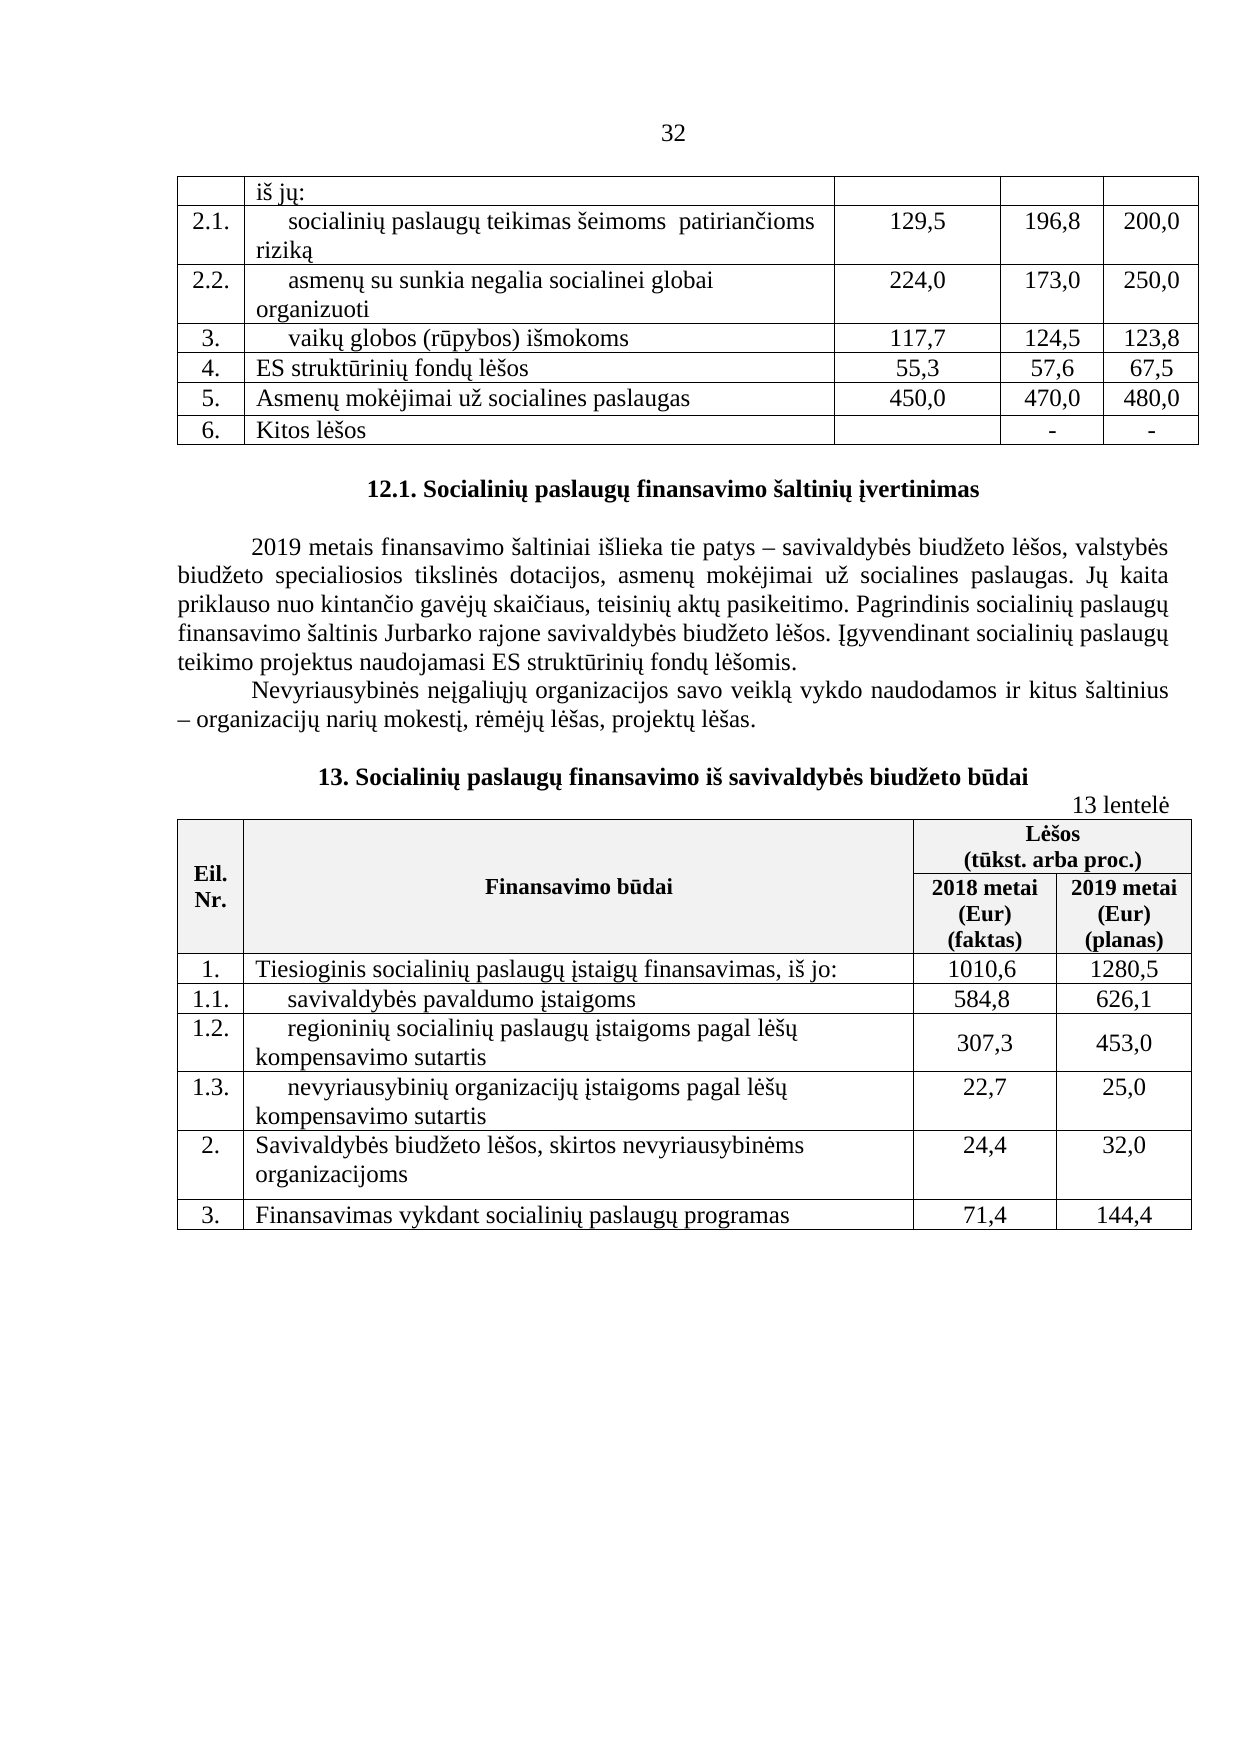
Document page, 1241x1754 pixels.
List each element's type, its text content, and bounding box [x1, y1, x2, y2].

table_cell ES struktūrinių fondų lėšos [245, 353, 834, 382]
table_cell 480,0 [1104, 383, 1198, 414]
table_cell 470,0 [1001, 383, 1103, 414]
table_cell asmenų su sunkia negalia socialinei globai organizuoti [245, 265, 834, 322]
text 2019 metais finansavimo šaltiniai išlieka tie patys – savivaldybės biudžeto lėšos, valstybės biudžeto specialiosios tikslinės dotacijos, asmenų mokėjimai už socialines paslaugas. Jų kaita priklauso nuo kintančio gavėjų skaičiaus, teisinių aktų pasikeitimo. Pagrindinis socialinių paslaugų finansavimo šaltinis Jurbarko rajone savivaldybės biudžeto lėšos. Įgyvendinant socialinių paslaugų teikimo projektus naudojamasi ES struktūrinių fondų lėšomis. [177, 532, 1169, 675]
table_cell 3. [178, 1200, 243, 1229]
table_cell 55,3 [835, 353, 1000, 382]
text 12.1. Socialinių paslaugų finansavimo šaltinių įvertinimas [177, 474, 1169, 503]
table_cell 450,0 [835, 383, 1000, 414]
table_cell socialinių paslaugų teikimas šeimoms patiriančioms riziką [245, 206, 834, 264]
table_cell 1.3. [178, 1072, 243, 1129]
table_cell Kitos lėšos [245, 416, 834, 444]
table_cell 25,0 [1057, 1072, 1191, 1129]
table_cell 200,0 [1104, 206, 1198, 264]
table_cell regioninių socialinių paslaugų įstaigoms pagal lėšų kompensavimo sutartis [244, 1014, 913, 1071]
table_cell 129,5 [835, 206, 1000, 264]
table_cell 2018 metai (Eur) (faktas) [914, 874, 1056, 953]
table_cell 6. [178, 416, 244, 444]
table_cell 173,0 [1001, 265, 1103, 322]
table_cell 2. [178, 1131, 243, 1199]
table_cell 57,6 [1001, 353, 1103, 382]
table_cell 224,0 [835, 265, 1000, 322]
table_cell 24,4 [914, 1131, 1056, 1199]
table_header Eil. Nr. [178, 820, 243, 953]
text 13 lentelė [288, 790, 1169, 819]
table_cell 22,7 [914, 1072, 1056, 1129]
table_header Lėšos (tūkst. arba proc.) [914, 820, 1191, 873]
table_cell 2.2. [178, 265, 244, 322]
text Nevyriausybinės neįgaliųjų organizacijos savo veiklą vykdo naudodamos ir kitus šaltinius – organizacijų narių mokestį, rėmėjų lėšas, projektų lėšas. [177, 675, 1169, 733]
table_cell 1.2. [178, 1014, 243, 1071]
table_cell [1104, 177, 1198, 205]
table_cell [178, 177, 244, 205]
table_cell iš jų: [245, 177, 834, 205]
table_cell 1.1. [178, 984, 243, 1012]
table_cell nevyriausybinių organizacijų įstaigoms pagal lėšų kompensavimo sutartis [244, 1072, 913, 1129]
table_cell 584,8 [914, 984, 1056, 1012]
table_cell 71,4 [914, 1200, 1056, 1229]
table_cell 3. [178, 324, 244, 352]
table_header Finansavimo būdai [244, 820, 913, 953]
table_cell 626,1 [1057, 984, 1191, 1012]
table_cell 4. [178, 353, 244, 382]
table_cell Tiesioginis socialinių paslaugų įstaigų finansavimas, iš jo: [244, 954, 913, 983]
table_cell 1280,5 [1057, 954, 1191, 983]
table_cell 2019 metai (Eur) (planas) [1057, 874, 1191, 953]
table_cell 124,5 [1001, 324, 1103, 352]
table_cell Savivaldybės biudžeto lėšos, skirtos nevyriausybinėms organizacijoms [244, 1131, 913, 1199]
table_cell savivaldybės pavaldumo įstaigoms [244, 984, 913, 1012]
table_cell 123,8 [1104, 324, 1198, 352]
table_cell Asmenų mokėjimai už socialines paslaugas [245, 383, 834, 414]
table_cell - [1001, 416, 1103, 444]
table_cell 1010,6 [914, 954, 1056, 983]
table_cell 250,0 [1104, 265, 1198, 322]
table_cell 196,8 [1001, 206, 1103, 264]
table_cell 453,0 [1057, 1014, 1191, 1071]
table_cell vaikų globos (rūpybos) išmokoms [245, 324, 834, 352]
table_cell [835, 177, 1000, 205]
table_cell - [1104, 416, 1198, 444]
table_cell [835, 416, 1000, 444]
table_cell 67,5 [1104, 353, 1198, 382]
table_cell 2.1. [178, 206, 244, 264]
text 13. Socialinių paslaugų finansavimo iš savivaldybės biudžeto būdai [177, 762, 1169, 790]
table_cell [1001, 177, 1103, 205]
table_cell 5. [178, 383, 244, 414]
table_cell 144,4 [1057, 1200, 1191, 1229]
table_cell 1. [178, 954, 243, 983]
table_cell 117,7 [835, 324, 1000, 352]
table_cell 307,3 [914, 1014, 1056, 1071]
table_cell Finansavimas vykdant socialinių paslaugų programas [244, 1200, 913, 1229]
table_cell 32,0 [1057, 1131, 1191, 1199]
